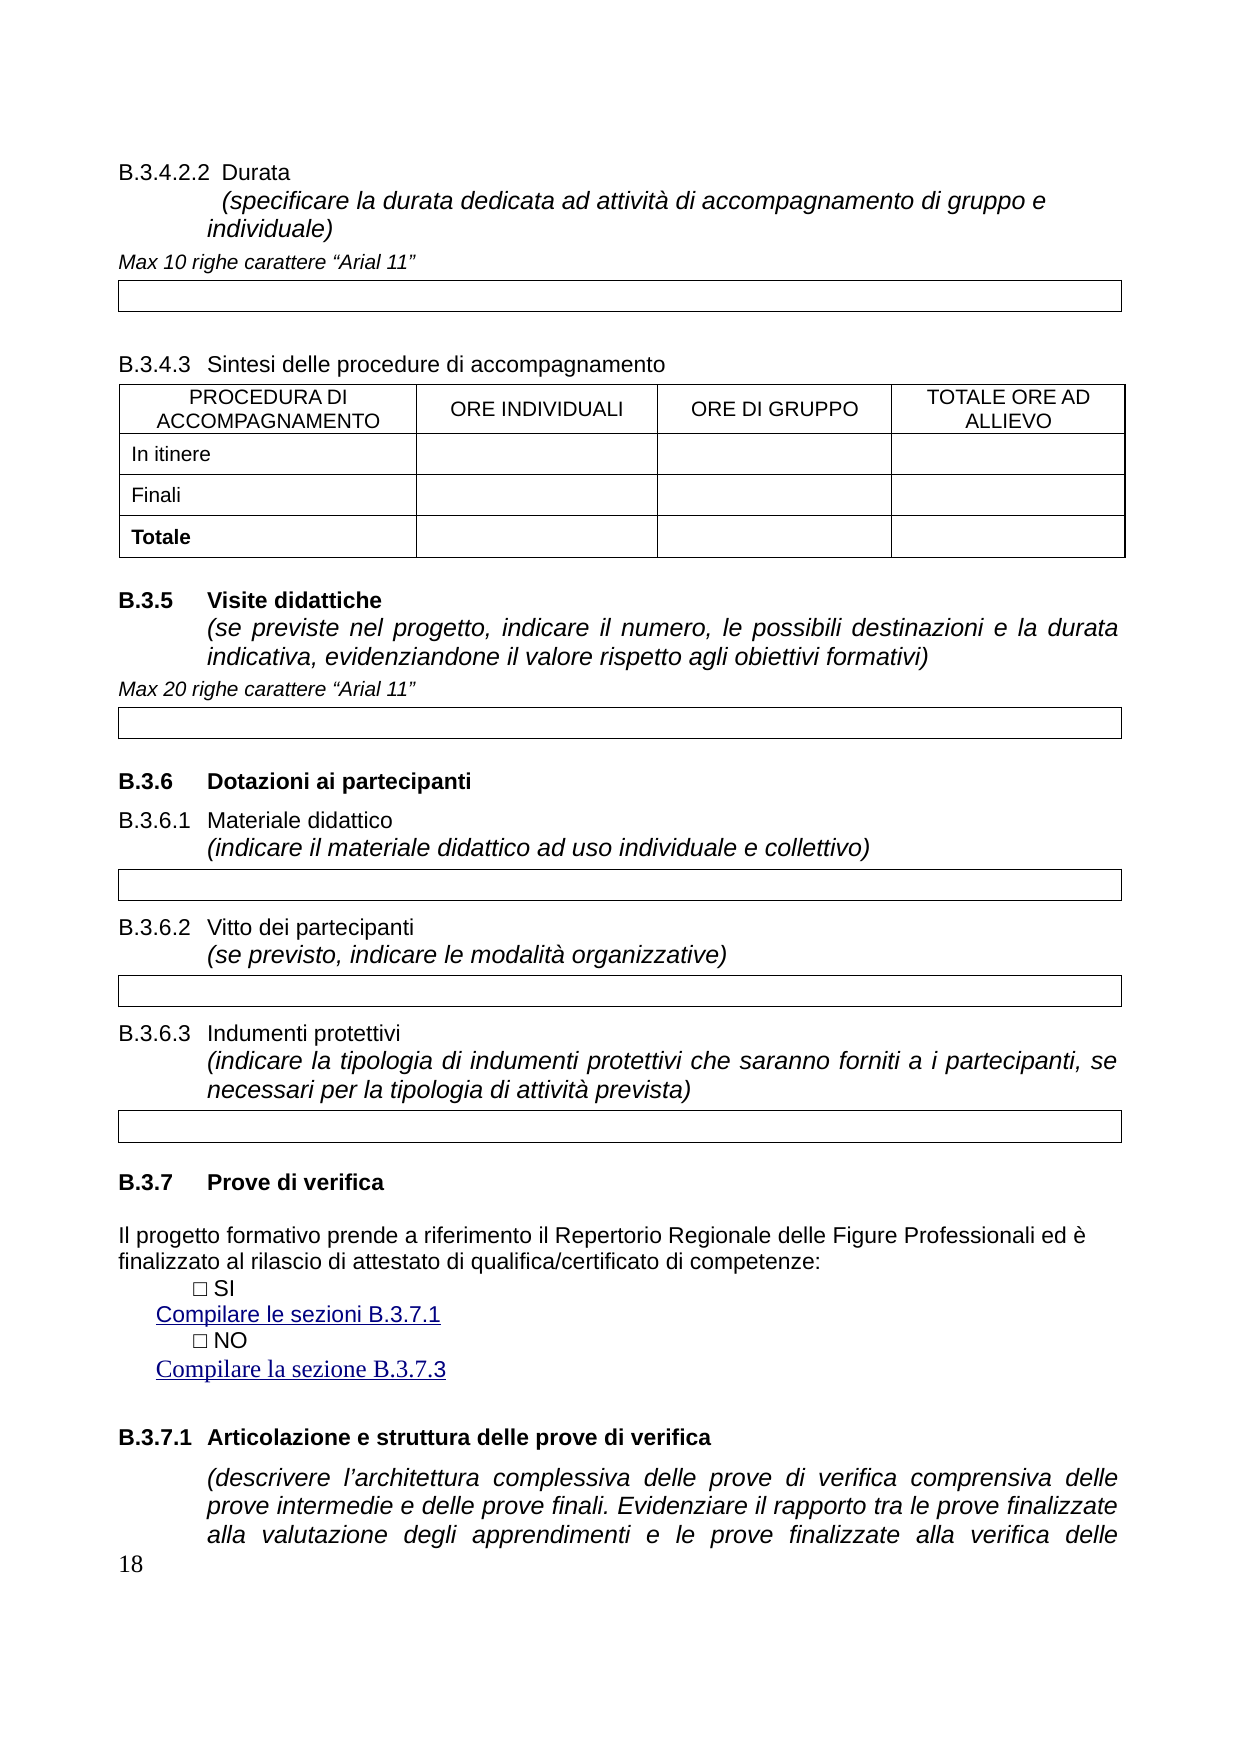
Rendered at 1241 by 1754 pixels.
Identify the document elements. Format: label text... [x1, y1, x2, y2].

table_cell [417, 475, 657, 515]
table_header TOTALE ORE AD ALLIEVO [892, 385, 1124, 433]
text (indicare la tipologia di indumenti protettivi che saranno forniti a i partecipanti, se necessari per la tipologia di attività prevista) [207, 1046, 1122, 1104]
text (indicare il materiale didattico ad uso individuale e collettivo) [133, 833, 1122, 862]
text (descrivere l’architettura complessiva delle prove di verifica comprensiva delle prove intermedie e delle prove finali. Evidenziare il rapporto tra le prove finalizzate alla valutazione degli apprendimenti e le prove finalizzate alla verifica delle [207, 1463, 1122, 1549]
text B.3.4.2.2 Durata [118, 159, 1122, 186]
text Max 10 righe carattere “Arial 11” [118, 249, 1122, 273]
text B.3.4.3 Sintesi delle procedure di accompagnamento [118, 351, 1122, 377]
table_cell Totale [120, 516, 416, 557]
table_cell [892, 475, 1124, 515]
text B.3.5 Visite didattiche [118, 587, 1122, 613]
text B.3.6.2 Vitto dei partecipanti [118, 913, 1122, 940]
text Compilare la sezione B.3.7.3 [118, 1354, 1122, 1382]
table_header PROCEDURA DI ACCOMPAGNAMENTO [120, 385, 416, 433]
text Compilare le sezioni B.3.7.1 [118, 1301, 1122, 1327]
text B.3.6.1 Materiale didattico [118, 807, 1122, 833]
list □ SI [156, 1274, 1122, 1301]
text B.3.7 Prove di verifica [118, 1169, 1122, 1195]
text B.3.6 Dotazioni ai partecipanti [118, 768, 1122, 794]
table_cell [417, 434, 657, 474]
text (specificare la durata dedicata ad attività di accompagnamento di gruppo e individuale) [207, 186, 1122, 243]
list □ NO [156, 1327, 1122, 1354]
table_header ORE DI GRUPPO [658, 385, 891, 433]
table_cell [417, 516, 657, 557]
text (se previsto, indicare le modalità organizzative) [207, 940, 1122, 969]
subtitle B.3.7.1 Articolazione e struttura delle prove di verifica [118, 1424, 1122, 1450]
text B.3.6.3 Indumenti protettivi [118, 1020, 1122, 1046]
table_cell [892, 516, 1124, 557]
table_cell Finali [120, 475, 416, 515]
text (se previste nel progetto, indicare il numero, le possibili destinazioni e la durata indicativa, evidenziandone il valore rispetto agli obiettivi formativi) [207, 613, 1122, 670]
text Max 20 righe carattere “Arial 11” [118, 677, 1122, 701]
table_cell [892, 434, 1124, 474]
table_cell [658, 516, 891, 557]
table_cell [658, 475, 891, 515]
table_cell In itinere [120, 434, 416, 474]
table_header ORE INDIVIDUALI [417, 385, 657, 433]
text Il progetto formativo prende a riferimento il Repertorio Regionale delle Figure Professionali ed è finalizzato al rilascio di attestato di qualifica/certificato di competenze: [118, 1222, 1122, 1274]
table_cell [658, 434, 891, 474]
